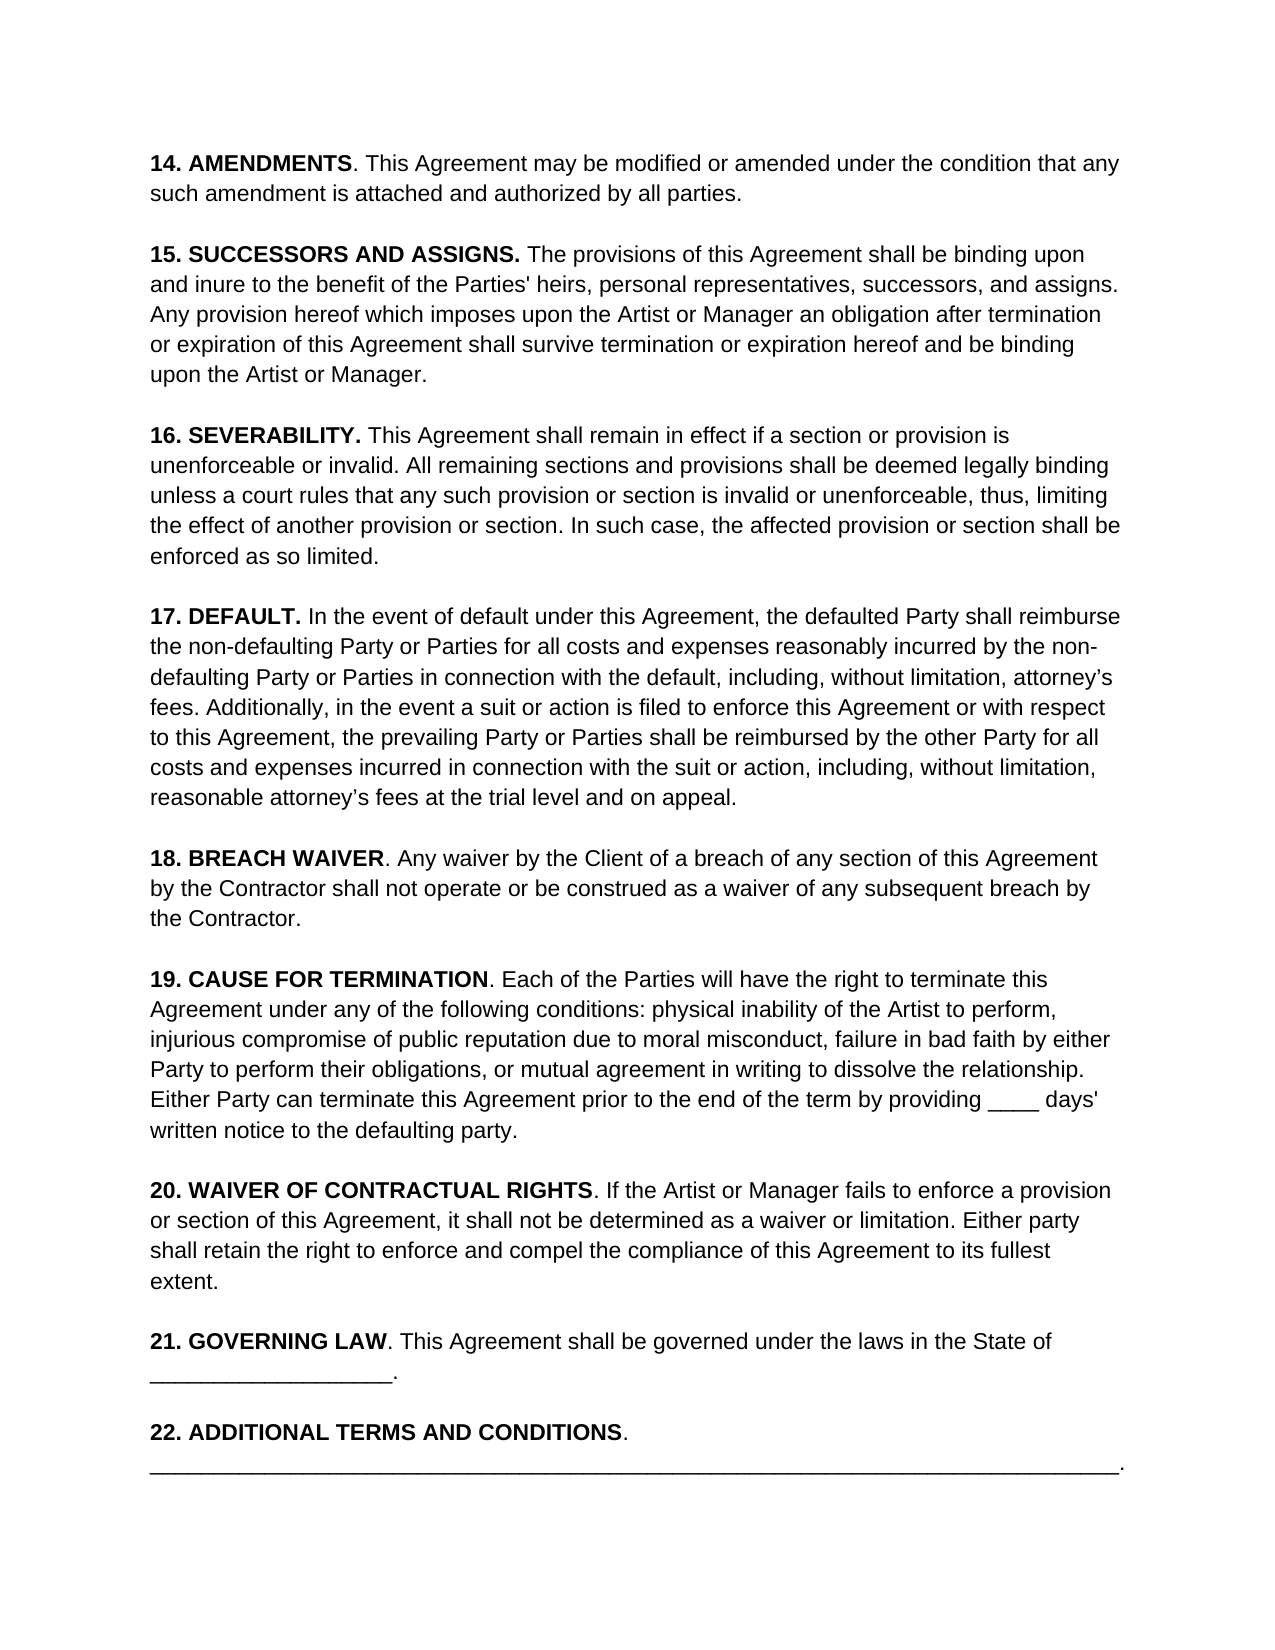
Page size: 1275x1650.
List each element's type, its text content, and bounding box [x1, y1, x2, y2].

text 16. SEVERABILITY. This Agreement shall remain in effect if a section or provision is unenforceable or invalid. All remaining sections and provisions shall be deemed legally binding unless a court rules that any such provision or section is invalid or unenforceable, thus, limiting the effect of another provision or section. In such case, the affected provision or section shall be enforced as so limited. [150, 422, 1125, 569]
text 15. SUCCESSORS AND ASSIGNS. The provisions of this Agreement shall be binding upon and inure to the benefit of the Parties' heirs, personal representatives, successors, and assigns. Any provision hereof which imposes upon the Artist or Manager an obligation after termination or expiration of this Agreement shall survive termination or expiration hereof and be binding upon the Artist or Manager. [150, 241, 1125, 388]
text 21. GOVERNING LAW. This Agreement shall be governed under the laws in the State of ___________________. [150, 1328, 1125, 1385]
text 14. AMENDMENTS. This Agreement may be modified or amended under the condition that any such amendment is attached and authorized by all parties. [150, 150, 1125, 207]
text 20. WAIVER OF CONTRACTUAL RIGHTS. If the Artist or Manager fails to enforce a provision or section of this Agreement, it shall not be determined as a waiver or limitation. Either party shall retain the right to enforce and compel the compliance of this Agreement to its fullest extent. [150, 1177, 1125, 1294]
text 22. ADDITIONAL TERMS AND CONDITIONS. ____________________________________________________________________________. [150, 1419, 1125, 1475]
text 19. CAUSE FOR TERMINATION. Each of the Parties will have the right to terminate this Agreement under any of the following conditions: physical inability of the Artist to perform, injurious compromise of public reputation due to moral misconduct, failure in bad faith by either Party to perform their obligations, or mutual agreement in writing to dissolve the relationship. Either Party can terminate this Agreement prior to the end of the term by providing ____ days' written notice to the defaulting party. [150, 966, 1125, 1143]
text 17. DEFAULT. In the event of default under this Agreement, the defaulted Party shall reimburse the non-defaulting Party or Parties for all costs and expenses reasonably incurred by the non-defaulting Party or Parties in connection with the default, including, without limitation, attorney’s fees. Additionally, in the event a suit or action is filed to enforce this Agreement or with respect to this Agreement, the prevailing Party or Parties shall be reimbursed by the other Party for all costs and expenses incurred in connection with the suit or action, including, without limitation, reasonable attorney’s fees at the trial level and on appeal. [150, 603, 1125, 811]
text 18. BREACH WAIVER. Any waiver by the Client of a breach of any section of this Agreement by the Contractor shall not operate or be construed as a waiver of any subsequent breach by the Contractor. [150, 845, 1125, 932]
